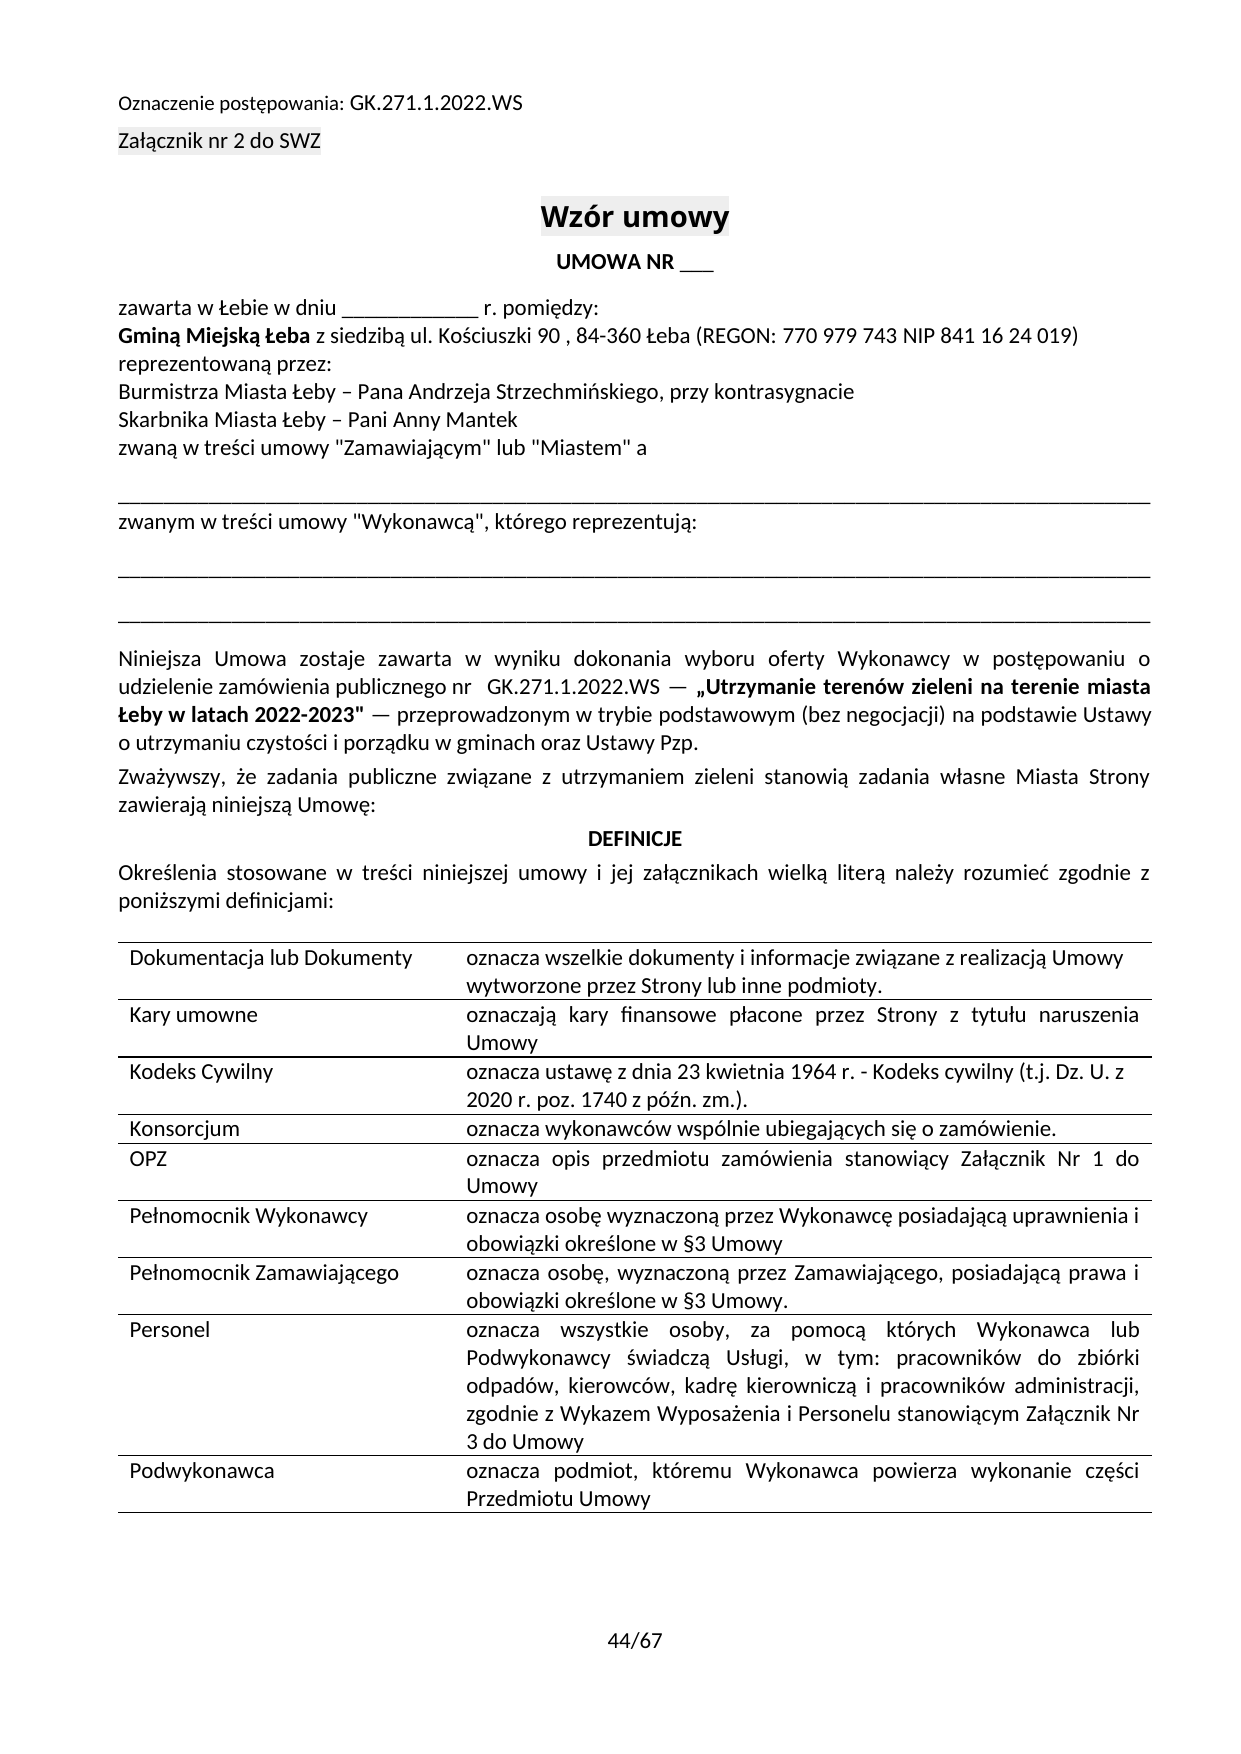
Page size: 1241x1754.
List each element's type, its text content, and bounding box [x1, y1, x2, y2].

table_cell Kodeks Cywilny [118, 1058, 455, 1113]
table_cell Konsorcjum [118, 1115, 455, 1143]
text zawarta w Łebie w dniu ____________ r. pomiędzy: [118, 293, 1152, 321]
text DEFINICJE [118, 824, 1152, 852]
text Niniejsza Umowa zostaje zawarta w wyniku dokonania wyboru oferty Wykonawcy w postępowaniu o udzielenie zamówienia publicznego nr GK.271.1.2022.WS — „Utrzymanie terenów zieleni na terenie miasta Łeby w latach 2022-2023" — przeprowadzonym w trybie podstawowym (bez negocjacji) na podstawie Ustawy o utrzymaniu czystości i porządku w gminach oraz Ustawy Pzp. [118, 644, 1152, 756]
table_cell oznacza ustawę z dnia 23 kwietnia 1964 r. - Kodeks cywilny (t.j. Dz. U. z 2020 r. poz. 1740 z późn. zm.). [455, 1058, 1152, 1113]
table_cell oznaczają kary finansowe płacone przez Strony z tytułu naruszenia Umowy [455, 1000, 1152, 1056]
text Skarbnika Miasta Łeby – Pani Anny Mantek [118, 405, 1152, 433]
table_cell Pełnomocnik Zamawiającego [118, 1258, 455, 1314]
text Oznaczenie postępowania: GK.271.1.2022.WS [118, 88, 1122, 117]
table_cell oznacza osobę, wyznaczoną przez Zamawiającego, posiadającą prawa i obowiązki określone w §3 Umowy. [455, 1258, 1152, 1314]
text Określenia stosowane w treści niniejszej umowy i jej załącznikach wielką literą należy rozumieć zgodnie z poniższymi definicjami: [118, 858, 1152, 914]
table_cell Personel [118, 1315, 455, 1455]
text reprezentowaną przez: [118, 349, 1152, 377]
table_cell oznacza opis przedmiotu zamówienia stanowiący Załącznik Nr 1 do Umowy [455, 1144, 1152, 1200]
table_cell Pełnomocnik Wykonawcy [118, 1201, 455, 1257]
text UMOWA NR ___ [118, 247, 1152, 276]
text Zważywszy, że zadania publiczne związane z utrzymaniem zieleni stanowią zadania własne Miasta Strony zawierają niniejszą Umowę: [118, 762, 1152, 818]
text Burmistrza Miasta Łeby – Pana Andrzeja Strzechmińskiego, przy kontrasygnacie [118, 377, 1152, 405]
text zwaną w treści umowy "Zamawiającym" lub "Miastem" a [118, 433, 1152, 461]
text Gminą Miejską Łeba z siedzibą ul. Kościuszki 90 , 84-360 Łeba (REGON: 770 979 743 NIP 841 16 24 019) [118, 321, 1152, 349]
text Wzór umowy [118, 196, 541, 236]
table_header Dokumentacja lub Dokumenty [118, 943, 455, 999]
table_cell oznacza osobę wyznaczoną przez Wykonawcę posiadającą uprawnienia i obowiązki określone w §3 Umowy [455, 1201, 1152, 1257]
table_cell OPZ [118, 1144, 455, 1200]
table_cell oznacza wykonawców wspólnie ubiegających się o zamówienie. [455, 1115, 1152, 1143]
text Wzór umowy [729, 196, 1152, 236]
text zwanym w treści umowy "Wykonawcą", którego reprezentują: [118, 507, 1152, 535]
table_cell oznacza wszystkie osoby, za pomocą których Wykonawca lub Podwykonawcy świadczą Usługi, w tym: pracowników do zbiórki odpadów, kierowców, kadrę kierowniczą i pracowników administracji, zgodnie z Wykazem Wyposażenia i Personelu stanowiącym Załącznik Nr 3 do Umowy [455, 1315, 1152, 1455]
table_header oznacza wszelkie dokumenty i informacje związane z realizacją Umowy wytworzone przez Strony lub inne podmioty. [455, 943, 1152, 999]
table_cell Podwykonawca [118, 1456, 455, 1512]
table_cell Kary umowne [118, 1000, 455, 1056]
text Załącznik nr 2 do SWZ [321, 127, 1152, 155]
table_cell oznacza podmiot, któremu Wykonawca powierza wykonanie części Przedmiotu Umowy [455, 1456, 1152, 1512]
